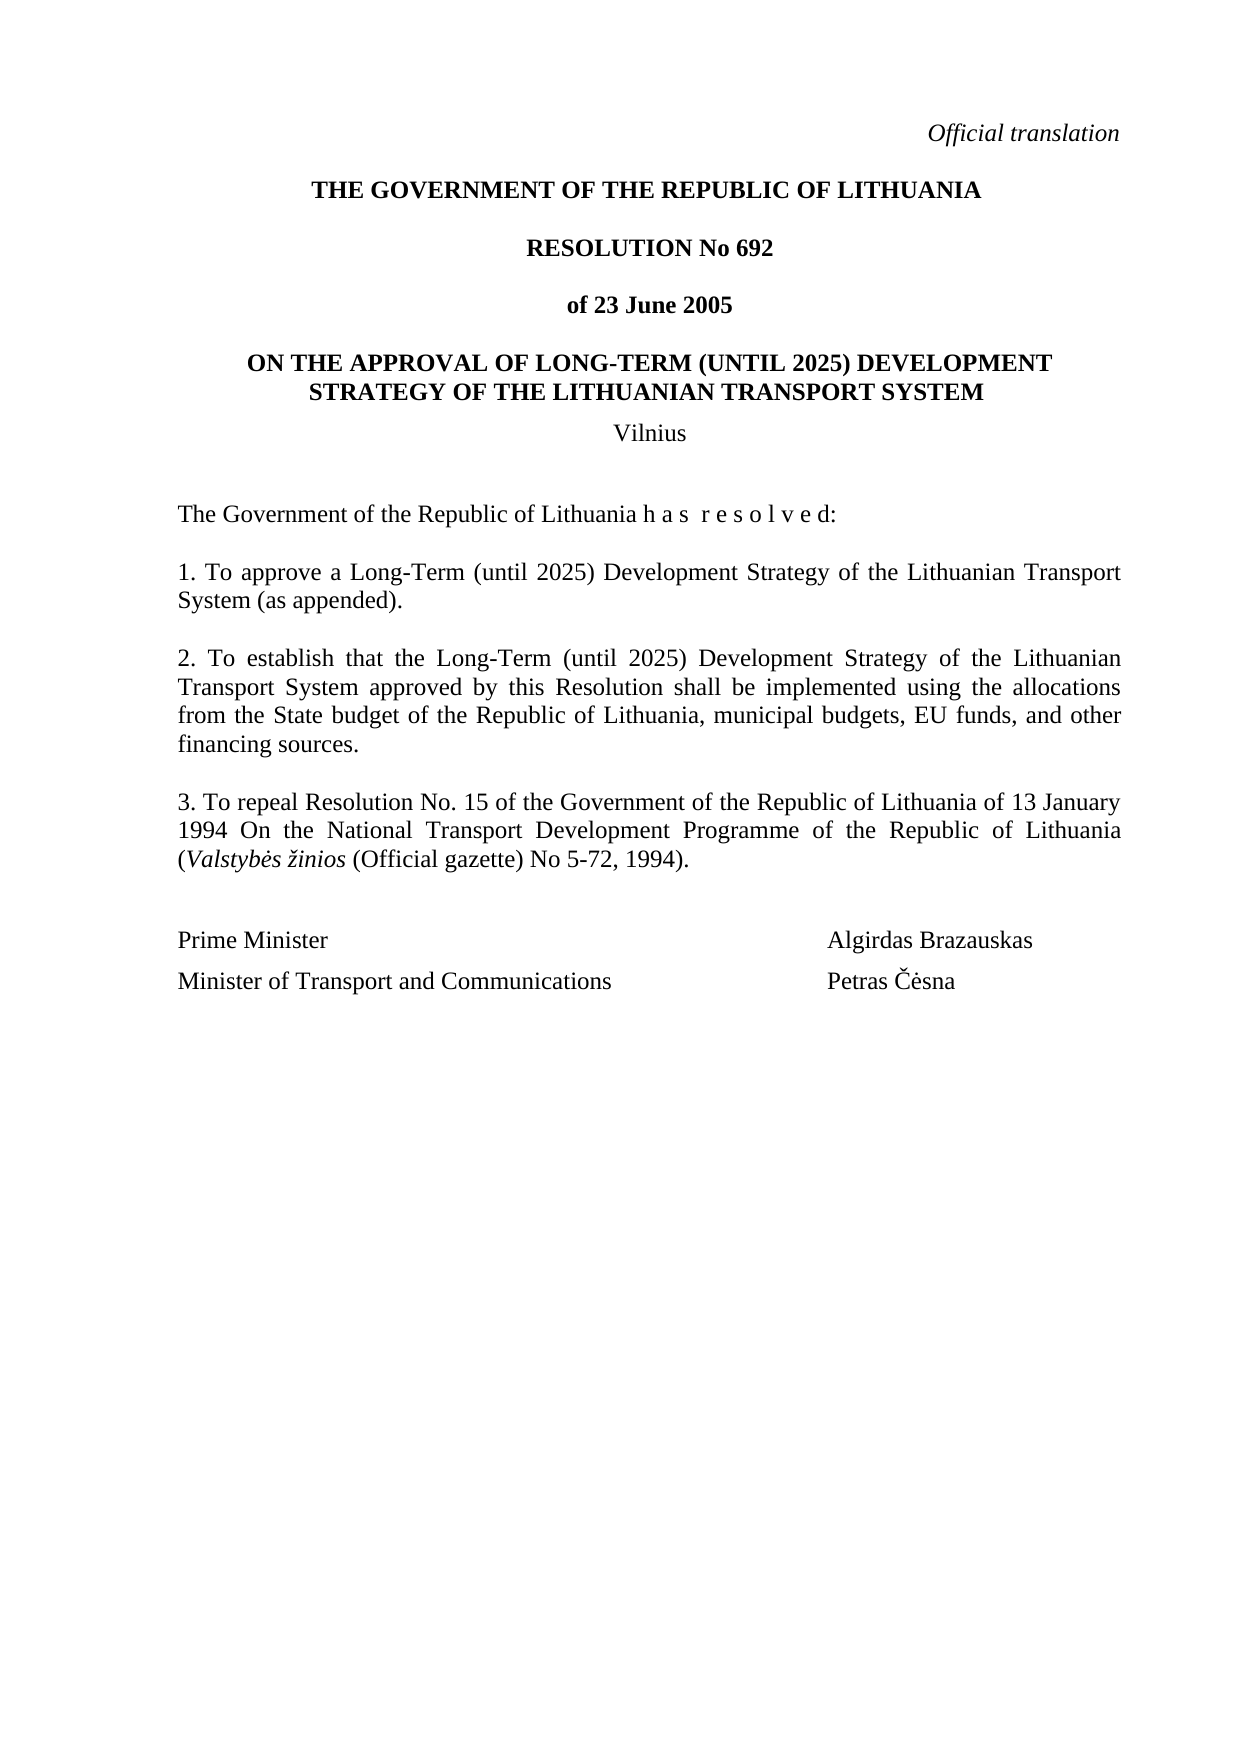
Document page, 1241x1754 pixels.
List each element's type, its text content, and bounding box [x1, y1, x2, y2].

text Vilnius [177, 418, 1122, 446]
text Official translation [177, 118, 1122, 147]
text The Government of the Republic of Lithuania h a s r e s o l v e d: [177, 499, 1122, 528]
text resolution No 692 [177, 233, 1122, 262]
text 3. To repeal Resolution No. 15 of the Government of the Republic of Lithuania of 13 January 1994 On the National Transport Development Programme of the Republic of Lithuania (Valstybės žinios (Official gazette) No 5-72, 1994). [177, 787, 1122, 873]
text 2. To establish that the Long-Term (until 2025) Development Strategy of the Lithuanian Transport System approved by this Resolution shall be implemented using the allocations from the State budget of the Republic of Lithuania, municipal budgets, EU funds, and other financing sources. [177, 643, 1122, 758]
text The Government of the Republic of Lithuania [177, 176, 1122, 204]
text Minister of Transport and Communications Petras Čėsna [177, 966, 1122, 995]
text of 23 June 2005 [177, 291, 1122, 319]
text Prime Minister Algirdas Brazauskas [177, 926, 1122, 954]
text 1. To approve a Long-Term (until 2025) Development Strategy of the Lithuanian Transport System (as appended). [177, 557, 1122, 614]
text on the approval of Long-Term (UNTIL 2025) Development Strategy of the Lithuanian Transport System [177, 348, 1122, 406]
